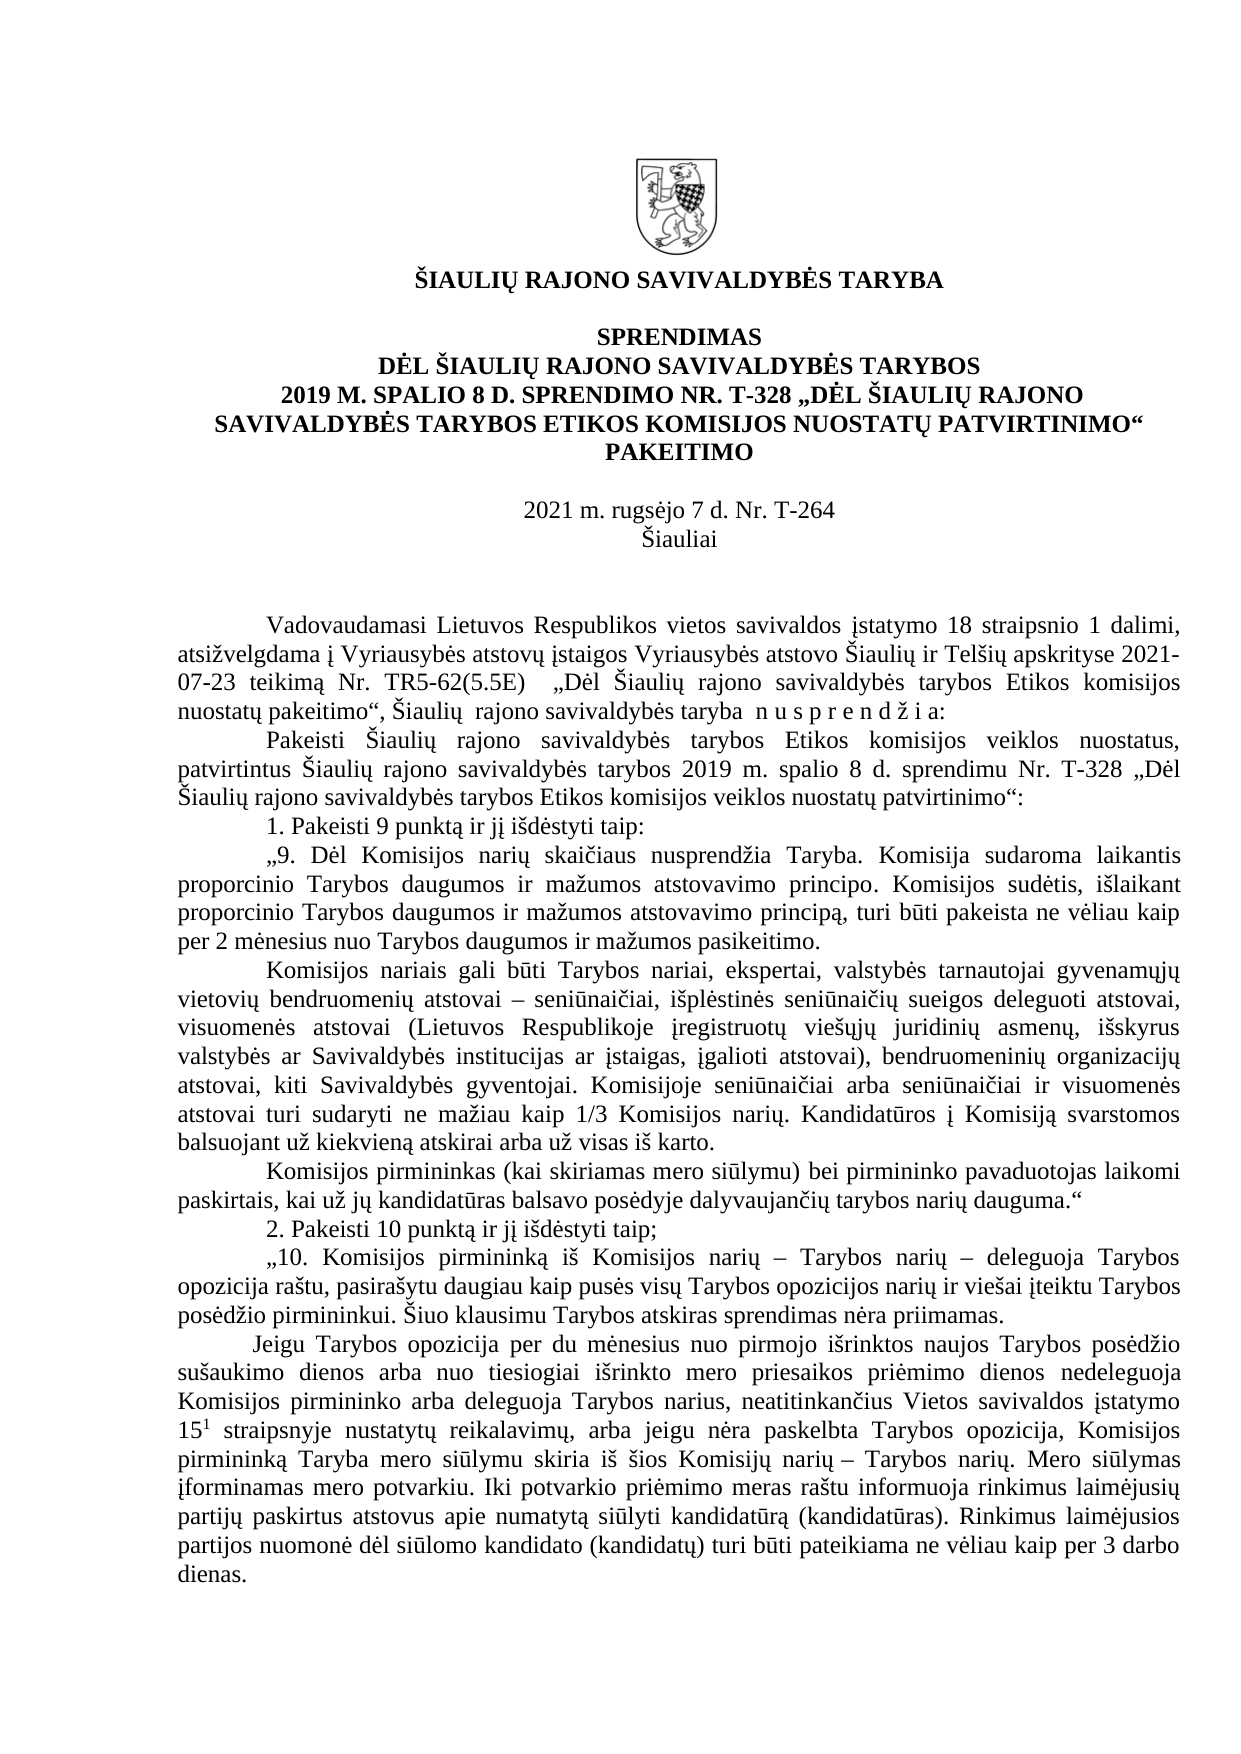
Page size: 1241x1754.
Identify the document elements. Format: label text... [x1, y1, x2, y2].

text 1. Pakeisti 9 punktą ir jį išdėstyti taip: [177, 811, 1181, 840]
text DĖL ŠIAULIŲ RAJONO SAVIVALDYBĖS TARYBOS [177, 351, 1181, 380]
text ŠIAULIŲ RAJONO SAVIVALDYBĖS TARYBA [177, 265, 1181, 294]
text 2021 m. rugsėjo 7 d. Nr. T-264 [177, 495, 1181, 524]
text „9. Dėl Komisijos narių skaičiaus nusprendžia Taryba. Komisija sudaroma laikantis proporcinio Tarybos daugumos ir mažumos atstovavimo principo. Komisijos sudėtis, išlaikant proporcinio Tarybos daugumos ir mažumos atstovavimo principą, turi būti pakeista ne vėliau kaip per 2 mėnesius nuo Tarybos daugumos ir mažumos pasikeitimo. [177, 840, 1181, 955]
text Jeigu Tarybos opozicija per du mėnesius nuo pirmojo išrinktos naujos Tarybos posėdžio sušaukimo dienos arba nuo tiesiogiai išrinkto mero priesaikos priėmimo dienos nedeleguoja Komisijos pirmininko arba deleguoja Tarybos narius, neatitinkančius Vietos savivaldos įstatymo 151 straipsnyje nustatytų reikalavimų, arba jeigu nėra paskelbta Tarybos opozicija, Komisijos pirmininką Taryba mero siūlymu skiria iš šios Komisijų narių – Tarybos narių. Mero siūlymas įforminamas mero potvarkiu. Iki potvarkio priėmimo meras raštu informuoja rinkimus laimėjusių partijų paskirtus atstovus apie numatytą siūlyti kandidatūrą (kandidatūras). Rinkimus laimėjusios partijos nuomonė dėl siūlomo kandidato (kandidatų) turi būti pateikiama ne vėliau kaip per 3 darbo dienas. [177, 1329, 1181, 1587]
text Pakeisti Šiaulių rajono savivaldybės tarybos Etikos komisijos veiklos nuostatus, patvirtintus Šiaulių rajono savivaldybės tarybos 2019 m. spalio 8 d. sprendimu Nr. T-328 „Dėl Šiaulių rajono savivaldybės tarybos Etikos komisijos veiklos nuostatų patvirtinimo“: [177, 725, 1181, 811]
text Šiauliai [177, 524, 1181, 552]
text 2019 M. SPALIO 8 D. SPRENDIMO NR. T-328 „DĖL ŠIAULIŲ RAJONO SAVIVALDYBĖS TARYBOS ETIKOS KOMISIJOS NUOSTATŲ PATVIRTINIMO“ PAKEITIMO [177, 380, 1181, 466]
text Komisijos nariais gali būti Tarybos nariai, ekspertai, valstybės tarnautojai gyvenamųjų vietovių bendruomenių atstovai – seniūnaičiai, išplėstinės seniūnaičių sueigos deleguoti atstovai, visuomenės atstovai (Lietuvos Respublikoje įregistruotų viešųjų juridinių asmenų, išskyrus valstybės ar Savivaldybės institucijas ar įstaigas, įgalioti atstovai), bendruomeninių organizacijų atstovai, kiti Savivaldybės gyventojai. Komisijoje seniūnaičiai arba seniūnaičiai ir visuomenės atstovai turi sudaryti ne mažiau kaip 1/3 Komisijos narių. Kandidatūros į Komisiją svarstomos balsuojant už kiekvieną atskirai arba už visas iš karto. [177, 955, 1181, 1156]
text Vadovaudamasi Lietuvos Respublikos vietos savivaldos įstatymo 18 straipsnio 1 dalimi, atsižvelgdama į Vyriausybės atstovų įstaigos Vyriausybės atstovo Šiaulių ir Telšių apskrityse 2021-07-23 teikimą Nr. TR5-62(5.5E) „Dėl Šiaulių rajono savivaldybės tarybos Etikos komisijos nuostatų pakeitimo“, Šiaulių rajono savivaldybės taryba n u s p r e n d ž i a: [177, 610, 1181, 725]
text SPRENDIMAS [177, 322, 1181, 351]
text „10. Komisijos pirmininką iš Komisijos narių – Tarybos narių – deleguoja Tarybos opozicija raštu, pasirašytu daugiau kaip pusės visų Tarybos opozicijos narių ir viešai įteiktu Tarybos posėdžio pirmininkui. Šiuo klausimu Tarybos atskiras sprendimas nėra priimamas. [177, 1242, 1181, 1329]
text Komisijos pirmininkas (kai skiriamas mero siūlymu) bei pirmininko pavaduotojas laikomi paskirtais, kai už jų kandidatūras balsavo posėdyje dalyvaujančių tarybos narių dauguma.“ [177, 1156, 1181, 1214]
text 2. Pakeisti 10 punktą ir jį išdėstyti taip; [177, 1214, 1181, 1242]
